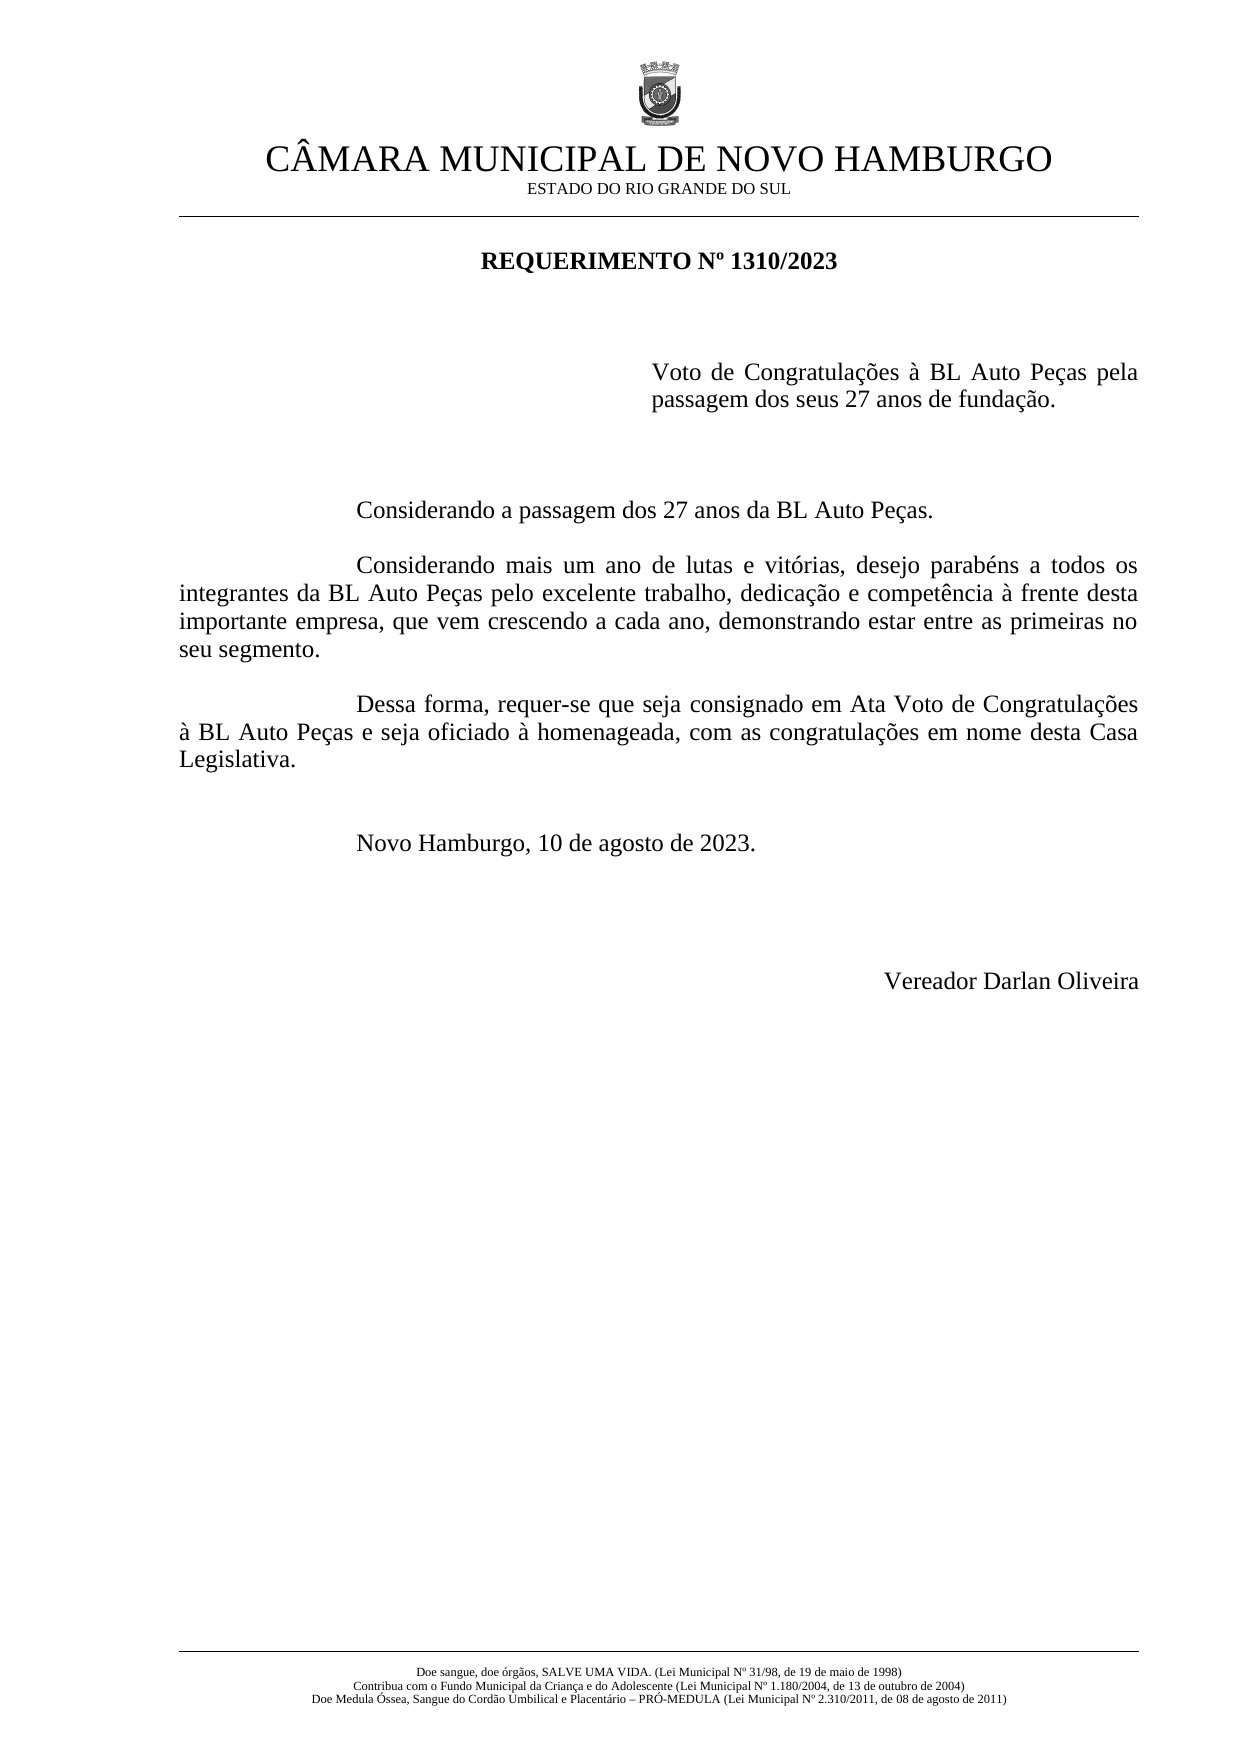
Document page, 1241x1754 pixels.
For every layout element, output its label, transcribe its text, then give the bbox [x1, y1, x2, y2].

text Considerando mais um ano de lutas e vitórias, desejo parabéns a todos os integrantes da BL Auto Peças pelo excelente trabalho, dedicação e competência à frente desta importante empresa, que vem crescendo a cada ano, demonstrando estar entre as primeiras no seu segmento. [179, 552, 1139, 662]
text Novo Hamburgo, 10 de agosto de 2023. [179, 829, 1139, 856]
text REQUERIMENTO Nº 1310/2023 [179, 247, 1139, 274]
text Dessa forma, requer-se que seja consignado em Ata Voto de Congratulações à BL Auto Peças e seja oficiado à homenageada, com as congratulações em nome desta Casa Legislativa. [179, 690, 1139, 773]
text Vereador Darlan Oliveira [179, 967, 1139, 995]
text Voto de Congratulações à BL Auto Peças pela passagem dos seus 27 anos de fundação. [651, 358, 1139, 413]
text Considerando a passagem dos 27 anos da BL Auto Peças. [179, 496, 1139, 524]
